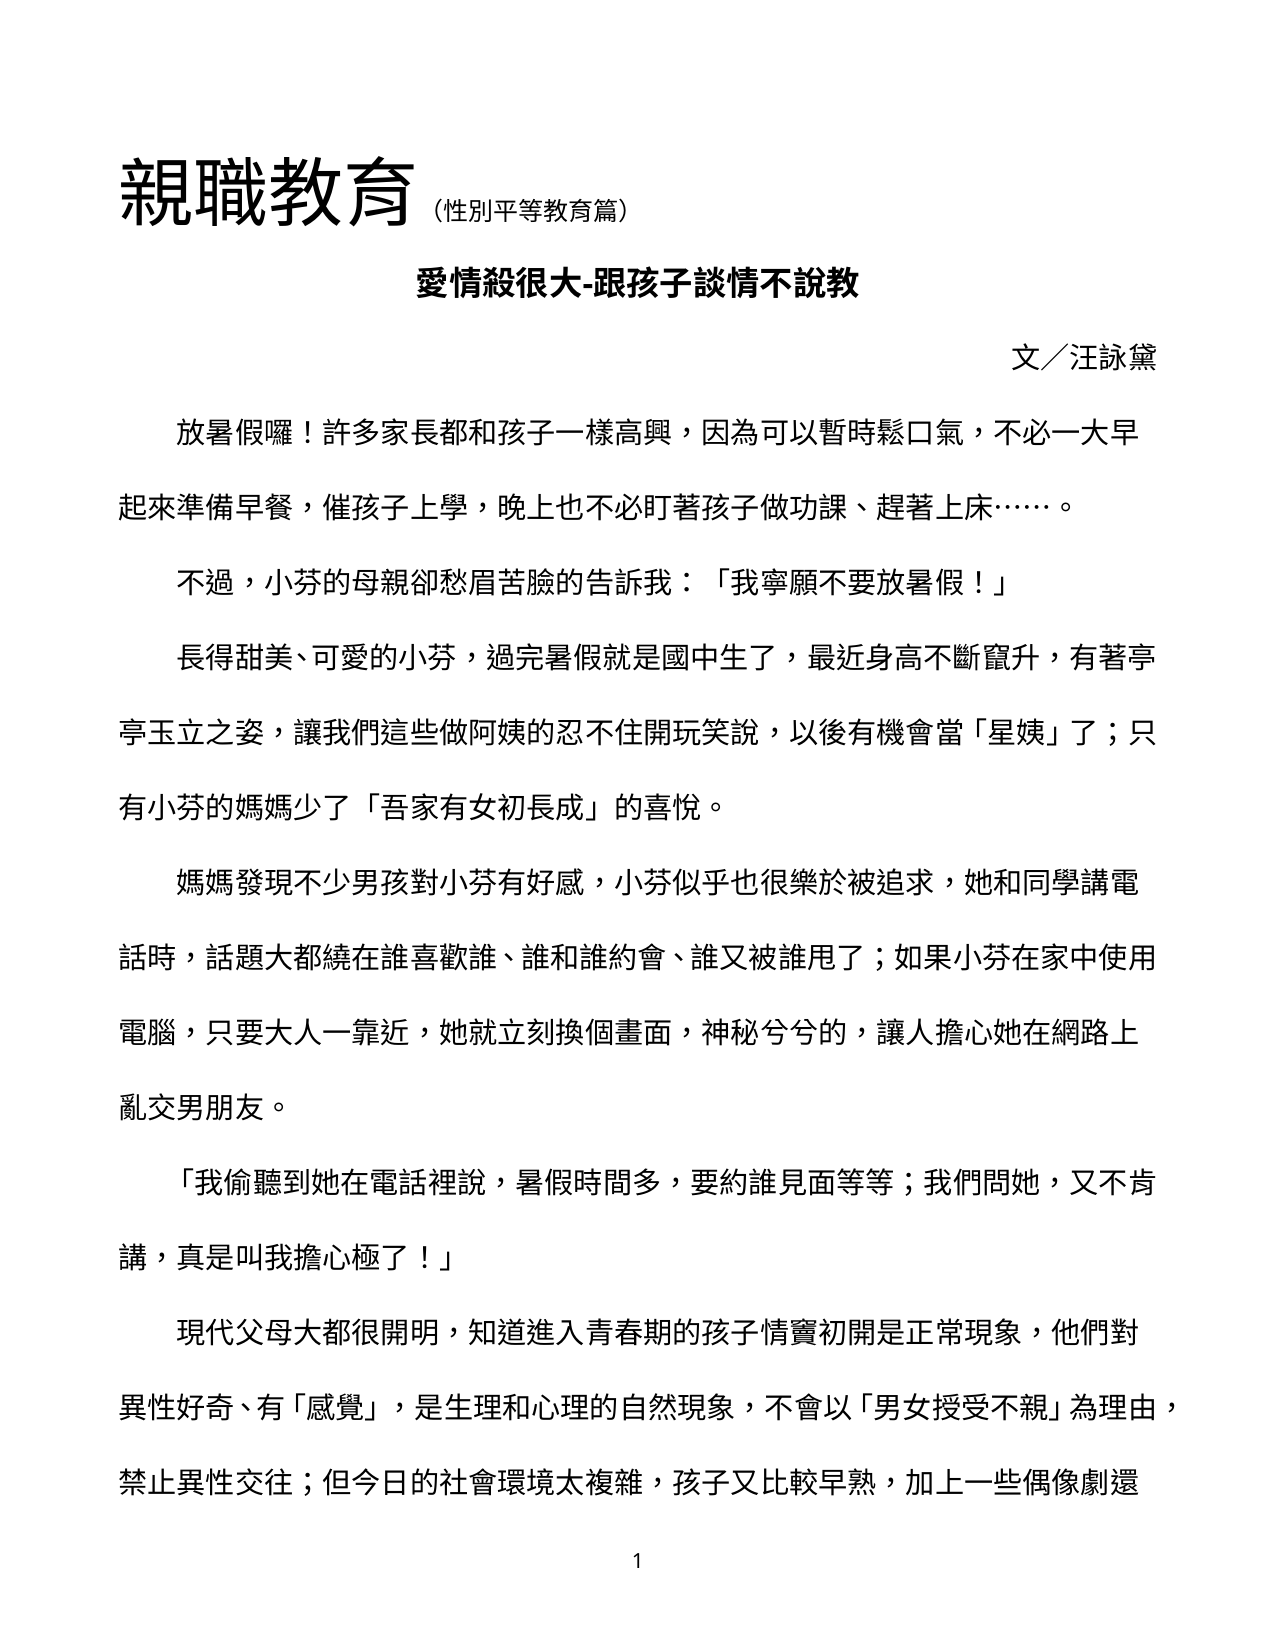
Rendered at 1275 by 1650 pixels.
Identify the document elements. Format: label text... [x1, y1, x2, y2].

text 現代父母大都很開明，知道進入青春期的孩子情竇初開是正常現象，他們對異性好奇、有「感覺」，是生理和心理的自然現象，不會以「男女授受不親」為理由，禁止異性交往；但今日的社會環境太複雜，孩子又比較早熟，加上一些偶像劇還推波助瀾，灌輸一些奇奇怪怪的愛情觀，讓父母既無奈又擔心，尤其是養育女孩子的爸媽，更多了一份憂懼。 [118, 1294, 1157, 1519]
text 「我偷聽到她在電話裡說，暑假時間多，要約誰見面等等；我們問她，又不肯講，真是叫我擔心極了！」 [118, 1144, 1157, 1294]
text 愛情殺很大-跟孩子談情不說教 [118, 244, 1157, 319]
text 媽媽發現不少男孩對小芬有好感，小芬似乎也很樂於被追求，她和同學講電話時，話題大都繞在誰喜歡誰、誰和誰約會、誰又被誰甩了；如果小芬在家中使用電腦，只要大人一靠近，她就立刻換個畫面，神秘兮兮的，讓人擔心她在網路上亂交男朋友。 [118, 844, 1157, 1144]
text 放暑假囉！許多家長都和孩子一樣高興，因為可以暫時鬆口氣，不必一大早起來準備早餐，催孩子上學，晚上也不必盯著孩子做功課、趕著上床……。 [118, 394, 1157, 544]
text 文／汪詠黛 [118, 319, 1157, 394]
text 親職教育（性別平等教育篇） [118, 131, 1157, 244]
text 長得甜美、可愛的小芬，過完暑假就是國中生了，最近身高不斷竄升，有著亭亭玉立之姿，讓我們這些做阿姨的忍不住開玩笑說，以後有機會當「星姨」了；只有小芬的媽媽少了「吾家有女初長成」的喜悅。 [118, 619, 1157, 844]
text 不過，小芬的母親卻愁眉苦臉的告訴我：「我寧願不要放暑假！」 [118, 544, 1157, 619]
